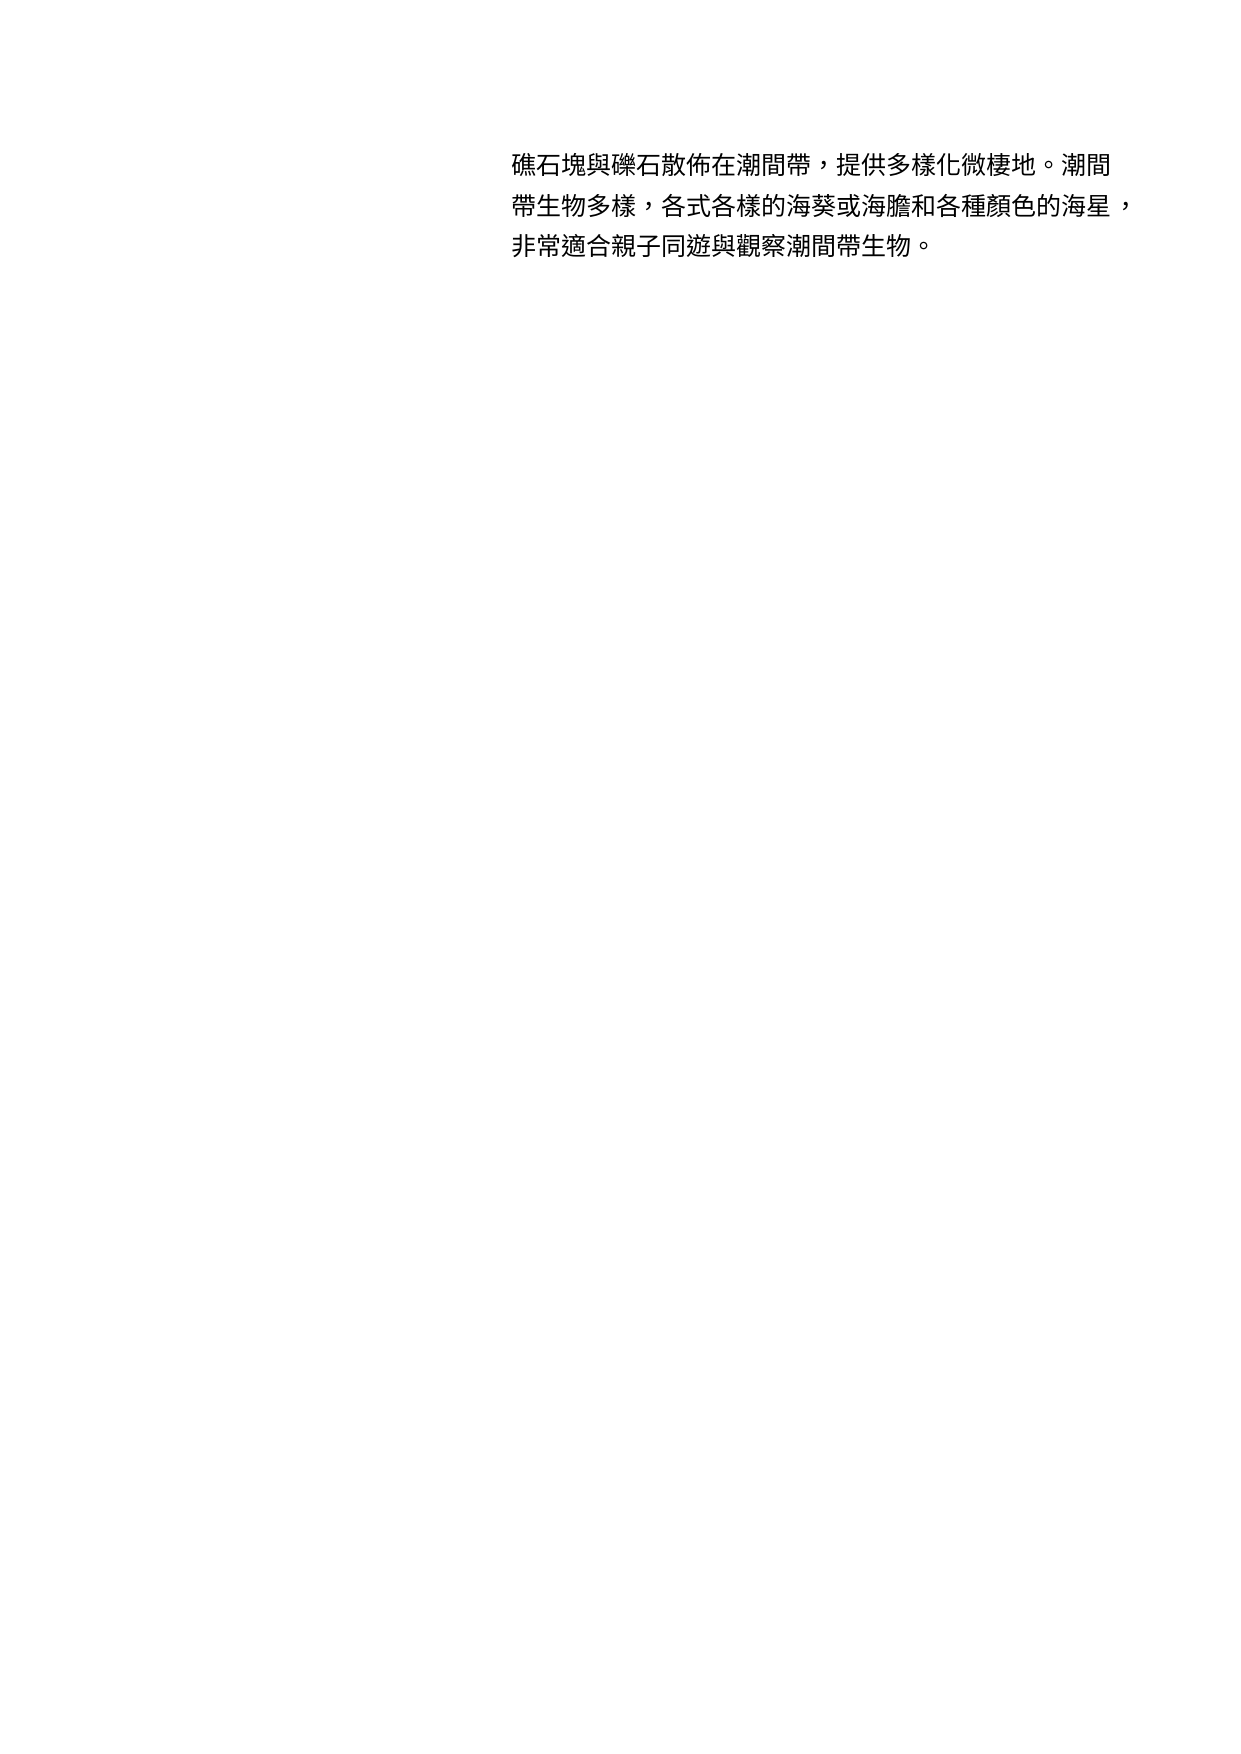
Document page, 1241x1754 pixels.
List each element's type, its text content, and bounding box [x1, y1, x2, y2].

text 大光里開發甚早，瓊麻工業正興盛時，因海岸線長，曾種植廣大一片瓊麻林。今雖沒落，沿海山坡仍遺有當時種植的瓊麻。當地居民除了以農維生外，因有後壁湖漁港在此，社區漁民比率也較高。近來海洋休閒活動興盛，不少在地漁民改為從事浮潛、潛水等觀光旅遊行業。此外，後壁湖潮間帶廣大平 緩的珊瑚礁海蝕平台，珊瑚礁石塊與礫石散佈在潮間帶，提供多樣化微棲地。潮間帶生物多樣，各式各樣的海葵或海膽和各種顏色的海星，非常適合親子同遊與觀察潮間帶生物。 [511, 145, 1113, 263]
